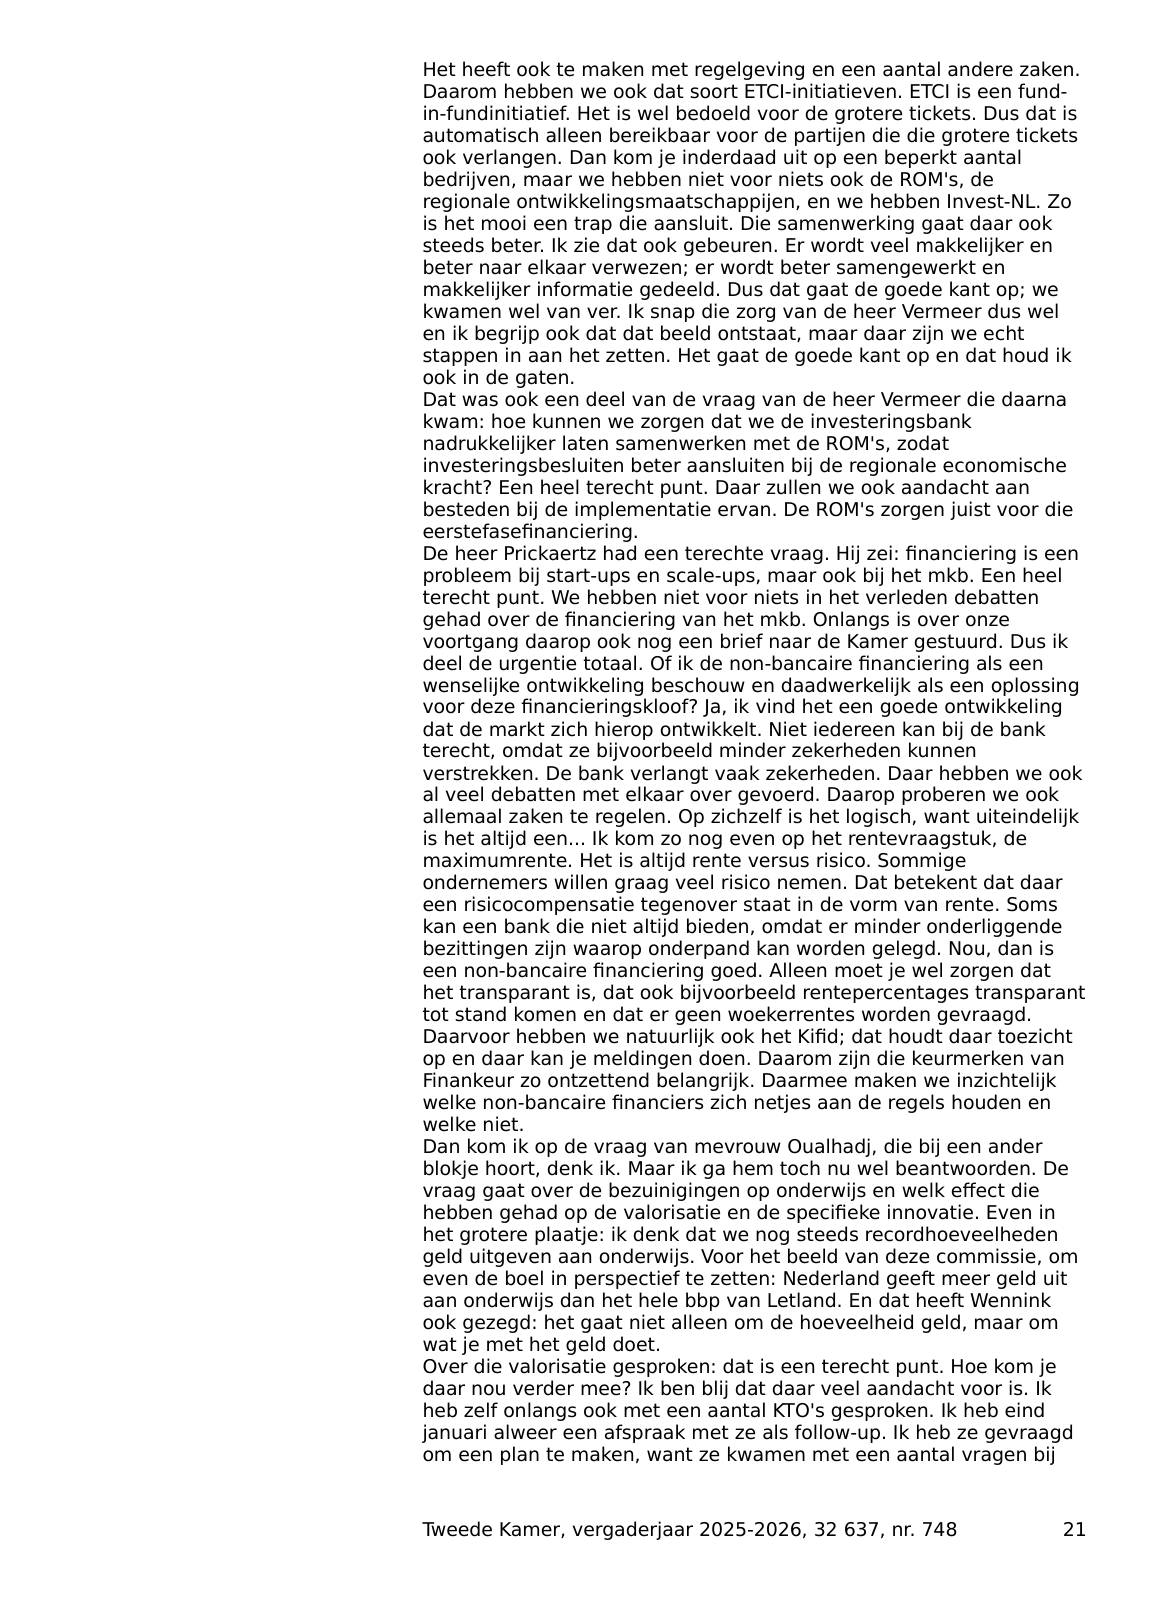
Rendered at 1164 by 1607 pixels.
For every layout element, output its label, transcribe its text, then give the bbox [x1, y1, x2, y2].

text Dat was ook een deel van de vraag van de heer Vermeer die daarna kwam: hoe kunnen we zorgen dat we de investeringsbank nadrukkelijker laten samenwerken met de ROM's, zodat investeringsbesluiten beter aansluiten bij de regionale economische kracht? Een heel terecht punt. Daar zullen we ook aandacht aan besteden bij de implementatie ervan. De ROM's zorgen juist voor die eerstefasefinanciering. [422, 389, 1087, 543]
text Over die valorisatie gesproken: dat is een terecht punt. Hoe kom je daar nou verder mee? Ik ben blij dat daar veel aandacht voor is. Ik heb zelf onlangs ook met een aantal KTO's gesproken. Ik heb eind januari alweer een afspraak met ze als follow-up. Ik heb ze gevraagd om een plan te maken, want ze kwamen met een aantal vragen bij [422, 1356, 1087, 1466]
text Het heeft ook te maken met regelgeving en een aantal andere zaken. Daarom hebben we ook dat soort ETCI-initiatieven. ETCI is een fund-in-fundinitiatief. Het is wel bedoeld voor de grotere tickets. Dus dat is automatisch alleen bereikbaar voor de partijen die die grotere tickets ook verlangen. Dan kom je inderdaad uit op een beperkt aantal bedrijven, maar we hebben niet voor niets ook de ROM's, de regionale ontwikkelingsmaatschappijen, en we hebben Invest-NL. Zo is het mooi een trap die aansluit. Die samenwerking gaat daar ook steeds beter. Ik zie dat ook gebeuren. Er wordt veel makkelijker en beter naar elkaar verwezen; er wordt beter samengewerkt en makkelijker informatie gedeeld. Dus dat gaat de goede kant op; we kwamen wel van ver. Ik snap die zorg van de heer Vermeer dus wel en ik begrijp ook dat dat beeld ontstaat, maar daar zijn we echt stappen in aan het zetten. Het gaat de goede kant op en dat houd ik ook in de gaten. [422, 59, 1087, 389]
text De heer Prickaertz had een terechte vraag. Hij zei: financiering is een probleem bij start-ups en scale-ups, maar ook bij het mkb. Een heel terecht punt. We hebben niet voor niets in het verleden debatten gehad over de financiering van het mkb. Onlangs is over onze voortgang daarop ook nog een brief naar de Kamer gestuurd. Dus ik deel de urgentie totaal. Of ik de non-bancaire financiering als een wenselijke ontwikkeling beschouw en daadwerkelijk als een oplossing voor deze financieringskloof? Ja, ik vind het een goede ontwikkeling dat de markt zich hierop ontwikkelt. Niet iedereen kan bij de bank terecht, omdat ze bijvoorbeeld minder zekerheden kunnen verstrekken. De bank verlangt vaak zekerheden. Daar hebben we ook al veel debatten met elkaar over gevoerd. Daarop proberen we ook allemaal zaken te regelen. Op zichzelf is het logisch, want uiteindelijk is het altijd een... Ik kom zo nog even op het rentevraagstuk, de maximumrente. Het is altijd rente versus risico. Sommige ondernemers willen graag veel risico nemen. Dat betekent dat daar een risicocompensatie tegenover staat in de vorm van rente. Soms kan een bank die niet altijd bieden, omdat er minder onderliggende bezittingen zijn waarop onderpand kan worden gelegd. Nou, dan is een non-bancaire financiering goed. Alleen moet je wel zorgen dat het transparant is, dat ook bijvoorbeeld rentepercentages transparant tot stand komen en dat er geen woekerrentes worden gevraagd. Daarvoor hebben we natuurlijk ook het Kifid; dat houdt daar toezicht op en daar kan je meldingen doen. Daarom zijn die keurmerken van Finankeur zo ontzettend belangrijk. Daarmee maken we inzichtelijk welke non-bancaire financiers zich netjes aan de regels houden en welke niet. [422, 543, 1087, 1136]
text Dan kom ik op de vraag van mevrouw Oualhadj, die bij een ander blokje hoort, denk ik. Maar ik ga hem toch nu wel beantwoorden. De vraag gaat over de bezuinigingen op onderwijs en welk effect die hebben gehad op de valorisatie en de specifieke innovatie. Even in het grotere plaatje: ik denk dat we nog steeds recordhoeveelheden geld uitgeven aan onderwijs. Voor het beeld van deze commissie, om even de boel in perspectief te zetten: Nederland geeft meer geld uit aan onderwijs dan het hele bbp van Letland. En dat heeft Wennink ook gezegd: het gaat niet alleen om de hoeveelheid geld, maar om wat je met het geld doet. [422, 1136, 1087, 1356]
